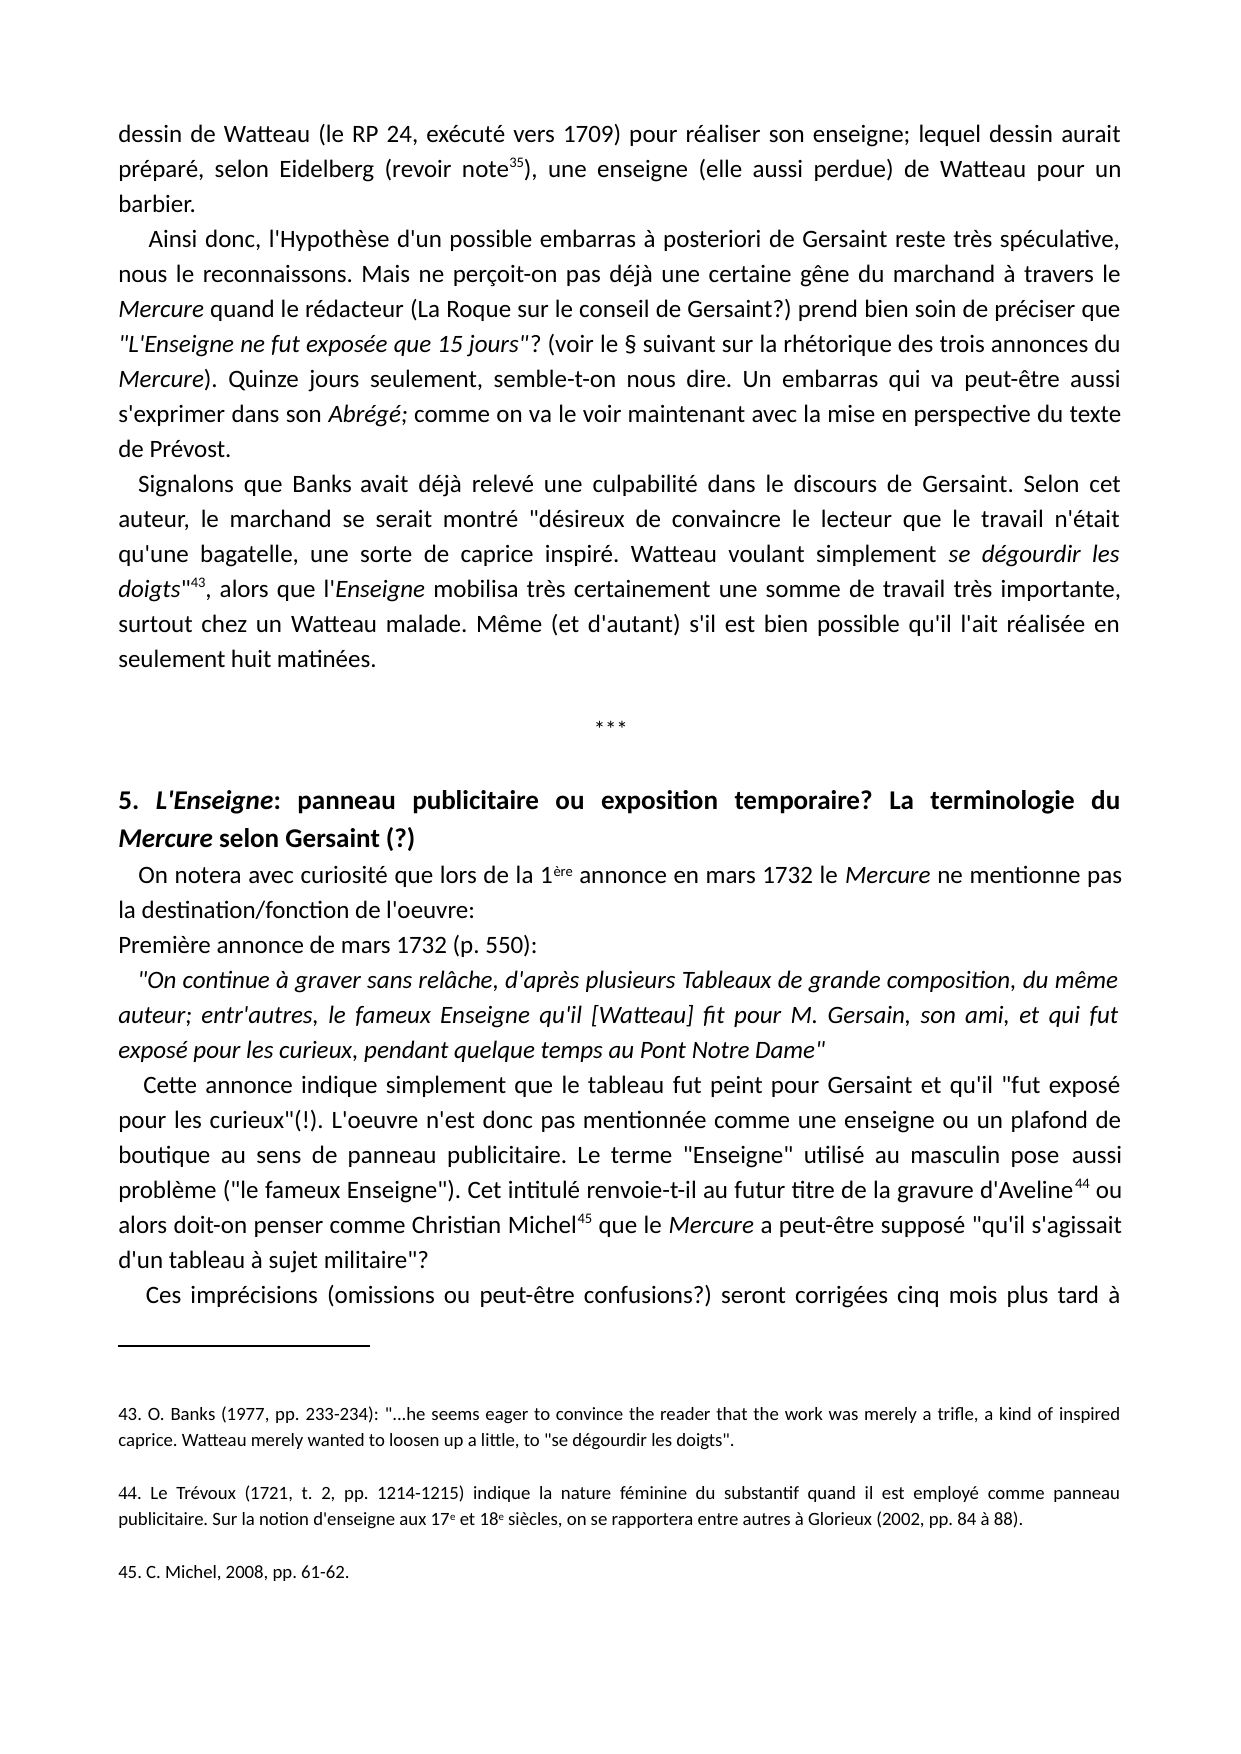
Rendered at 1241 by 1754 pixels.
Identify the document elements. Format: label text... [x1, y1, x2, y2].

text *** [118, 713, 1122, 744]
text . Le Trévoux (1721, t. 2, pp. 1214-1215) indique la nature féminine du substantif quand il est employé comme panneau publicitaire. Sur la notion d'enseigne aux 17e et 18e siècles, on se rapportera entre autres à Glorieux (2002, pp. 84 à 88). [118, 1481, 1122, 1530]
text . O. Banks (1977, pp. 233-234): "...he seems eager to convince the reader that the work was merely a trifle, a kind of inspired caprice. Watteau merely wanted to loosen up a little, to "se dégourdir les doigts". [118, 1402, 1122, 1451]
text On notera avec curiosité que lors de la 1ère annonce en mars 1732 le Mercure ne mentionne pas la destination/fonction de l'oeuvre: [118, 859, 1122, 924]
text La formulation de Prévost ,"la celebre avanture de Vateau", souligne peut-être tout le caractère anecdotique et "populaire" que prit dans le milieu artistique-intellectuel parisien (et peut-être académique?) le destin inattendu de cette enseigne-chef-d'oeuvre qui selon le Mercure de novembre 1732 "fit l'admiration de tout Paris". Mais ici Prévost laisse peut-être aussi percevoir une représentation collective qui dépasse celle de la simple singularité de ce destin. Qu'est-ce à dire? Ainsi, ne peut-on pas entendre dans l'expression "célèbre avanture" la manifestation d'un sentiment ironique qui a pu traverser certains commentaires et autres conversations sur l'opportunité de réduire ce chef d'oeuvre à une enseigne-plafond? En clair, l'acte du marchand Gersaint de faire de L'Enseigne un panneau publicitaire a-t-il pu être dénoncé comme indélicat, fautif, par des commentateurs-admirateurs? Rappelons-nous aussi que Watteau est au faîte de sa notoriété et membre de l'Académie ("comblé de louange & d'honneur" écrit Leclerc au moment où Watteau part en Angleterre), et certains ont pu s'étonner de ce rôle de faiseur d'enseigne - même si Watteau a pu y trouver quelques intérêts - un rôle possiblement perçu comme dégradant; bien qu'on suppose qu'il a fort probablement peint d'autres enseignes des années auparavant. D'ailleurs, on se rappelle son passé d'ornementiste durant la période Audran à ses débuts à Paris, mais aussi bien plus tardivement. Ajoutons aussi que les enseignes réalisées par des peintres illustres comme Watteau étaient rares. La plupart de ces enseignes étaient exécutées par des peintres sans grand talent (parfois brocanteurs) du pont Notre-Dame, ou par des artistes en début de carrière. Dans son ouvrage sur les enseignes de Paris, Edouard Fournier rappelle qu'au 17e siècle "les enseignes n'étaient plus peintes [...] que par les derniers élèves de l'Académie de saint-Luc et par les plus pauvres membres de la corporation des peintres et des imagiers". Néanmoins, à cette période, "un artiste, quel que fût son talent, acceptait communément tous les travaux qui lui étaient offerts". Fournier ne recense pas de peintres illustres antérieurs à Watteau ayant réalisé une enseigne; bien que l'on puisse logiquement supposer que certaines oeuvres ont pu disparaître, victimes des conditions dans lesquelles elles étaient exposées; et que certaines autres furent détournées de leur fonction publicitaire pour devenir des oeuvres de chevalet. Si Fournier cite les peintres Chardin et Greuze; si Gillet cite Boilly; si Eidelberg cite Gillot, Boucher, Hogarth et Gabriel de Saint-Aubin; ils sont bien sûr postérieurs au peintre de Valenciennes, à l'exception de Gillot. On retiendra cependant le témoignage de Dezallier d'Argenville qui rapporte qu'en 1717 (1718?) François Lemoyne, âgé de 19/20 ans, a peint une enseigne (perdue) pour un perruquier d'Amiens. Certains critiques ont même supposé que Lemoyne se serait inspiré d'un dessin de Watteau (le RP 24, exécuté vers 1709) pour réaliser son enseigne; lequel dessin aurait préparé, selon Eidelberg (revoir note35), une enseigne (elle aussi perdue) de Watteau pour un barbier. [118, 118, 1122, 219]
text 5. L'Enseigne: panneau publicitaire ou exposition temporaire? La terminologie du Mercure selon Gersaint (?) [118, 783, 1122, 854]
text "On continue à graver sans relâche, d'après plusieurs Tableaux de grande composition, du même auteur; entr'autres, le fameux Enseigne qu'il [Watteau] fit pour M. Gersain, son ami, et qui fut exposé pour les curieux, pendant quelque temps au Pont Notre Dame" [118, 964, 1122, 1064]
text . C. Michel, 2008, pp. 61-62. [118, 1560, 1122, 1583]
text Signalons que Banks avait déjà relevé une culpabilité dans le discours de Gersaint. Selon cet auteur, le marchand se serait montré "désireux de convaincre le lecteur que le travail n'était qu'une bagatelle, une sorte de caprice inspiré. Watteau voulant simplement se dégourdir les doigts", alors que l'Enseigne mobilisa très certainement une somme de travail très importante, surtout chez un Watteau malade. Même (et d'autant) s'il est bien possible qu'il l'ait réalisée en seulement huit matinées. [118, 468, 1122, 674]
text Ces imprécisions (omissions ou peut-être confusions?) seront corrigées cinq mois plus tard à [118, 1279, 1122, 1309]
text Cette annonce indique simplement que le tableau fut peint pour Gersaint et qu'il "fut exposé pour les curieux"(!). L'oeuvre n'est donc pas mentionnée comme une enseigne ou un plafond de boutique au sens de panneau publicitaire. Le terme "Enseigne" utilisé au masculin pose aussi problème ("le fameux Enseigne"). Cet intitulé renvoie-t-il au futur titre de la gravure d'Aveline ou alors doit-on penser comme Christian Michel que le Mercure a peut-être supposé "qu'il s'agissait d'un tableau à sujet militaire"? [118, 1069, 1122, 1274]
text Première annonce de mars 1732 (p. 550): [118, 929, 1122, 959]
text Ainsi donc, l'Hypothèse d'un possible embarras à posteriori de Gersaint reste très spéculative, nous le reconnaissons. Mais ne perçoit-on pas déjà une certaine gêne du marchand à travers le Mercure quand le rédacteur (La Roque sur le conseil de Gersaint?) prend bien soin de préciser que "L'Enseigne ne fut exposée que 15 jours"? (voir le § suivant sur la rhétorique des trois annonces du Mercure). Quinze jours seulement, semble-t-on nous dire. Un embarras qui va peut-être aussi s'exprimer dans son Abrégé; comme on va le voir maintenant avec la mise en perspective du texte de Prévost. [118, 223, 1122, 464]
